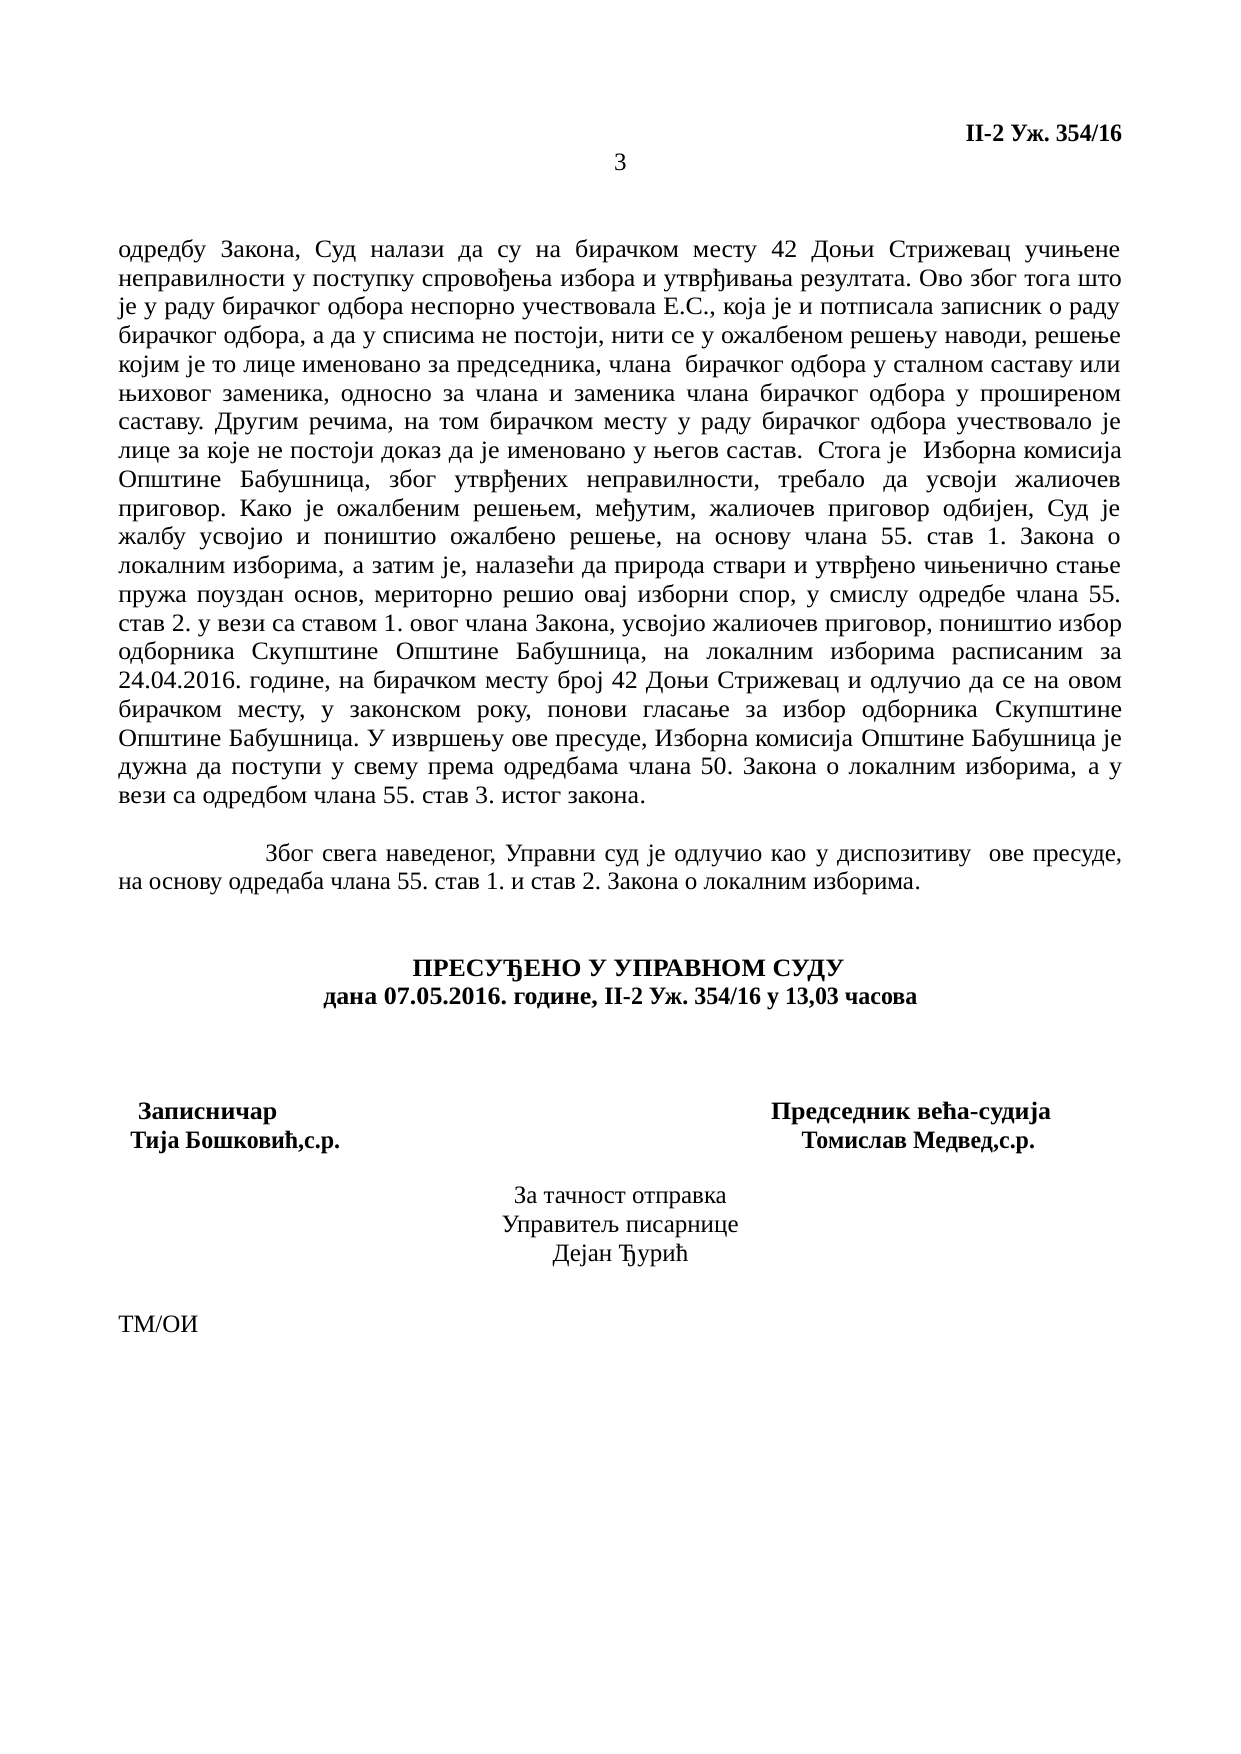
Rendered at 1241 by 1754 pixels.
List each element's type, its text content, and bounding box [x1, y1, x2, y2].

text Дејан Ђурић [118, 1238, 1122, 1266]
text дана 07.05.2016. године, II-2 Уж. 354/16 у 13,03 часова [118, 981, 1122, 1010]
text ПРЕСУЂЕНО У УПРАВНОМ СУДУ [118, 953, 1122, 981]
text Због свега наведеног, Управни суд је одлучио као у диспозитиву ове пресуде, на основу одредаба члана 55. став 1. и став 2. Закона о локалним изборима. [118, 838, 1122, 895]
text За тачност отправка [118, 1180, 1122, 1209]
text Записничар Председник већа-судија [118, 1096, 1122, 1125]
text Управитељ писарнице [118, 1209, 1122, 1238]
text одредбу Закона, Суд налази да су на бирачком месту 42 Доњи Стрижевац учињене неправилности у поступку спровођења избора и утврђивања резултата. Ово због тога што је у раду бирачког одбора неспорно учествовала Е.С., која је и потписала записник о раду бирачког одбора, а да у списима не постоји, нити се у ожалбеном решењу наводи, решење којим је то лице именовано за председника, члана бирачког одбора у сталном саставу или њиховог заменика, односно за члана и заменика члана бирачког одбора у проширеном саставу. Другим речима, на том бирачком месту у раду бирачког одбора учествовало је лице за које не постоји доказ да је именовано у његов састав. Стога је Изборна комисија Општине Бабушница, због утврђених неправилности, требало да усвоји жалиочев приговор. Како је ожалбеним решењем, међутим, жалиочев приговор одбијен, Суд је жалбу усвојио и поништио ожалбено решење, на основу члана 55. став 1. Закона о локалним изборима, а затим је, налазећи да природа ствари и утврђено чињенично стање пружа поуздан основ, мериторно решио овај изборни спор, у смислу одредбе члана 55. став 2. у вези са ставом 1. овог члана Закона, усвојио жалиочев приговор, поништио избор одборника Скупштине Општине Бабушница, на локалним изборима расписаним за 24.04.2016. године, на бирачком месту број 42 Доњи Стрижевац и одлучио да се на овом бирачком месту, у законском року, понови гласање за избор одборника Скупштине Општине Бабушница. У извршењу ове пресуде, Изборна комисија Општине Бабушница је дужна да поступи у свему према одредбама члана 50. Закона о локалним изборима, а у вези са одредбом члана 55. став 3. истог закона. [118, 234, 1122, 809]
text Тија Бошковић,с.р. Томислав Медвед,с.р. [118, 1125, 1122, 1154]
text ТМ/ОИ [118, 1309, 1122, 1338]
